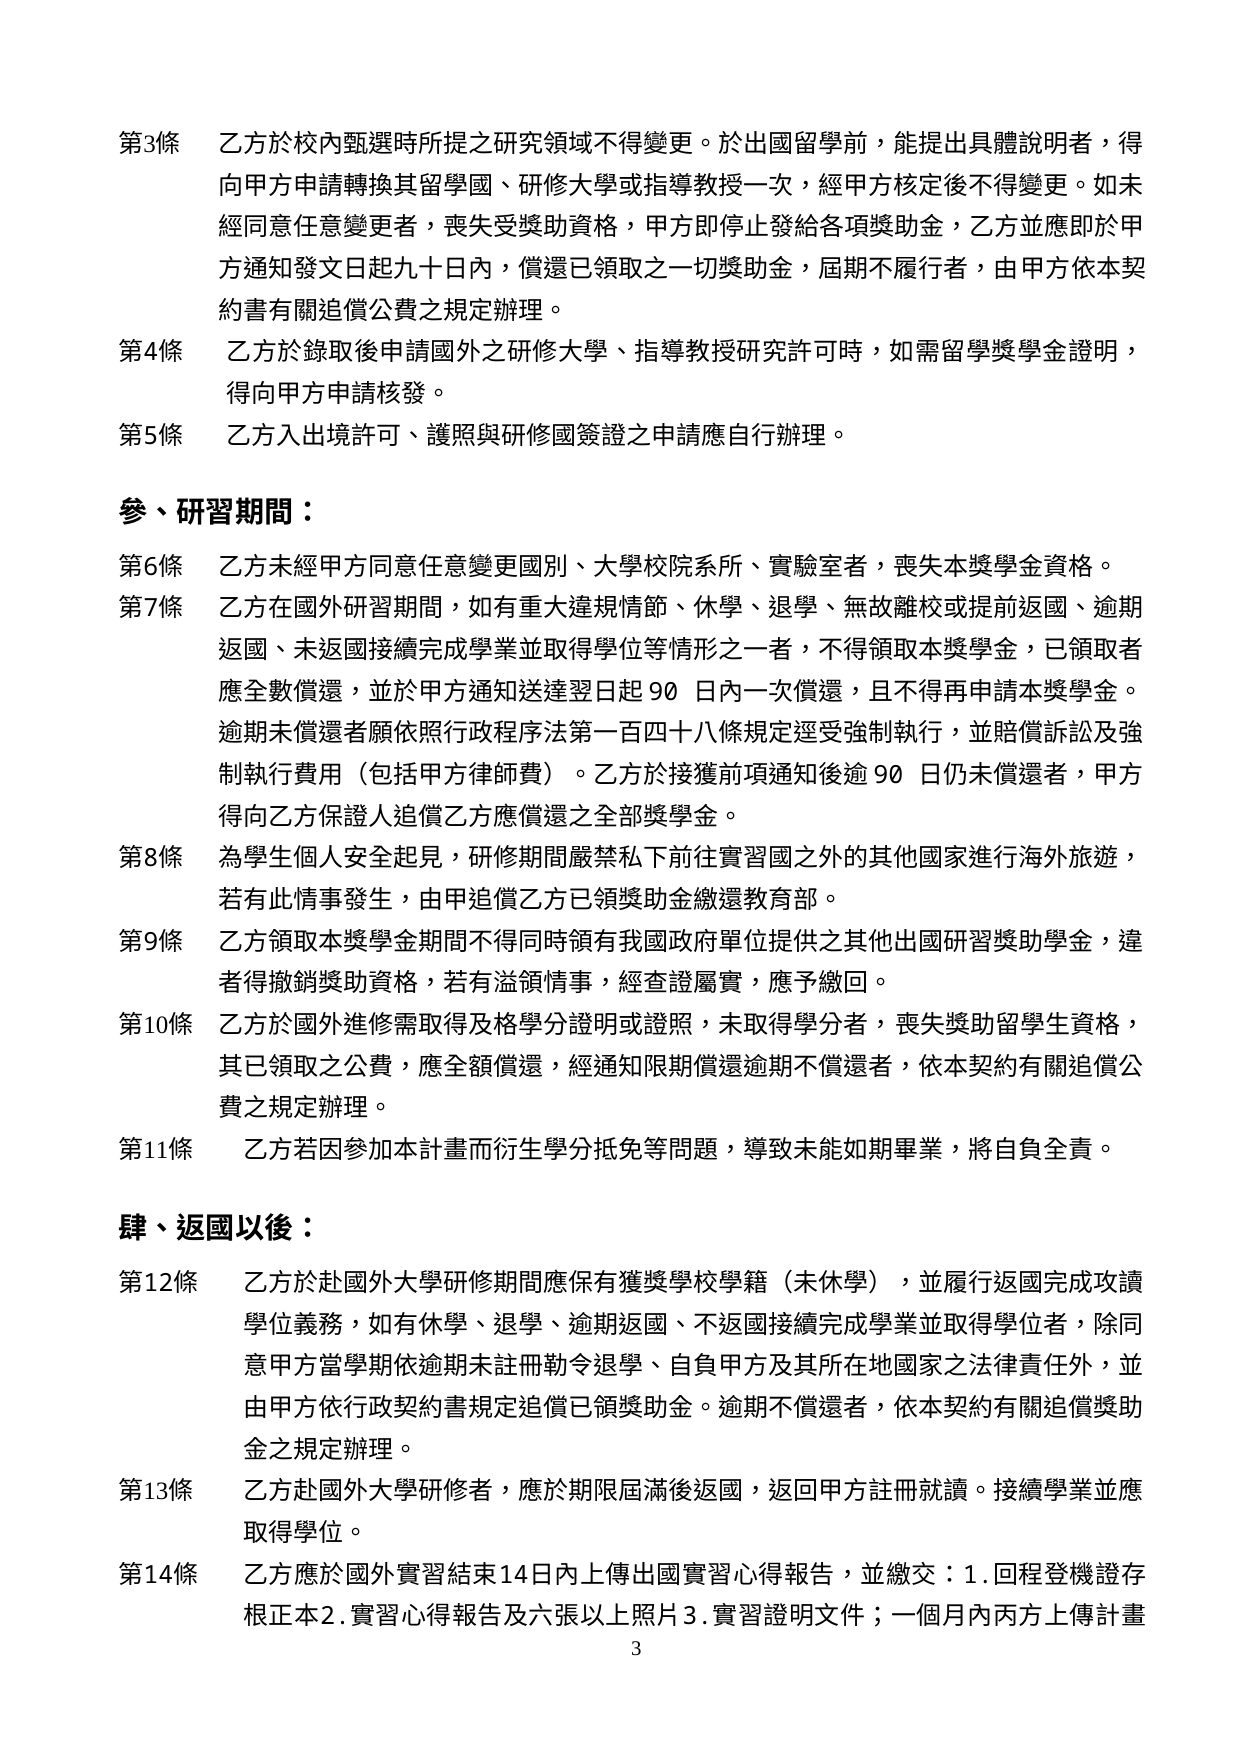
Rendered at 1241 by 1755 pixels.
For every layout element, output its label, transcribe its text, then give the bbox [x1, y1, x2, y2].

list 乙方赴國外大學研修者，應於期限屆滿後返國，返回甲方註冊就讀。接續學業並應取得學位。 [118, 1465, 1146, 1549]
list 乙方若因參加本計畫而衍生學分抵免等問題，導致未能如期畢業，將自負全責。 [118, 1125, 1146, 1167]
list 乙方入出境許可、護照與研修國簽證之申請應自行辦理。 [118, 410, 1146, 451]
list 乙方未經甲方同意任意變更國別、大學校院系所、實驗室者，喪失本獎學金資格。 [118, 542, 1146, 583]
text 肆、返國以後： [118, 1204, 1146, 1247]
list 為學生個人安全起見，研修期間嚴禁私下前往實習國之外的其他國家進行海外旅遊，若有此情事發生，由甲追償乙方已領獎助金繳還教育部。 [118, 833, 1146, 917]
list 乙方應於國外實習結束14日內上傳出國實習心得報告，並繳交：1.回程登機證存根正本2.實習心得報告及六張以上照片3.實習證明文件；一個月內丙方上傳計畫 [118, 1549, 1146, 1632]
list 乙方於校內甄選時所提之研究領域不得變更。於出國留學前，能提出具體說明者，得向甲方申請轉換其留學國、研修大學或指導教授一次，經甲方核定後不得變更。如未經同意任意變更者，喪失受獎助資格，甲方即停止發給各項獎助金，乙方並應即於甲方通知發文日起九十日內，償還已領取之一切獎助金，屆期不履行者，由甲方依本契約書有關追償公費之規定辦理。 [118, 118, 1146, 326]
list 乙方在國外研習期間，如有重大違規情節、休學、退學、無故離校或提前返國、逾期返國、未返國接續完成學業並取得學位等情形之一者，不得領取本獎學金，已領取者應全數償還，並於甲方通知送達翌日起90 日內一次償還，且不得再申請本獎學金。逾期未償還者願依照行政程序法第一百四十八條規定逕受強制執行，並賠償訴訟及強制執行費用（包括甲方律師費）。乙方於接獲前項通知後逾90 日仍未償還者，甲方得向乙方保證人追償乙方應償還之全部獎學金。 [118, 583, 1146, 833]
text 參、研習期間： [118, 489, 1146, 531]
list 乙方領取本獎學金期間不得同時領有我國政府單位提供之其他出國研習獎助學金，違者得撤銷獎助資格，若有溢領情事，經查證屬實，應予繳回。 [118, 917, 1146, 1000]
list 乙方於錄取後申請國外之研修大學、指導教授研究許可時，如需留學獎學金證明，得向甲方申請核發。 [118, 326, 1146, 410]
list 乙方於赴國外大學研修期間應保有獲獎學校學籍（未休學），並履行返國完成攻讀學位義務，如有休學、退學、逾期返國、不返國接續完成學業並取得學位者，除同意甲方當學期依逾期未註冊勒令退學、自負甲方及其所在地國家之法律責任外，並由甲方依行政契約書規定追償已領獎助金。逾期不償還者，依本契約有關追償獎助金之規定辦理。 [118, 1257, 1146, 1465]
list 乙方於國外進修需取得及格學分證明或證照，未取得學分者，喪失獎助留學生資格，其已領取之公費，應全額償還，經通知限期償還逾期不償還者，依本契約有關追償公費之規定辦理。 [118, 1000, 1146, 1125]
